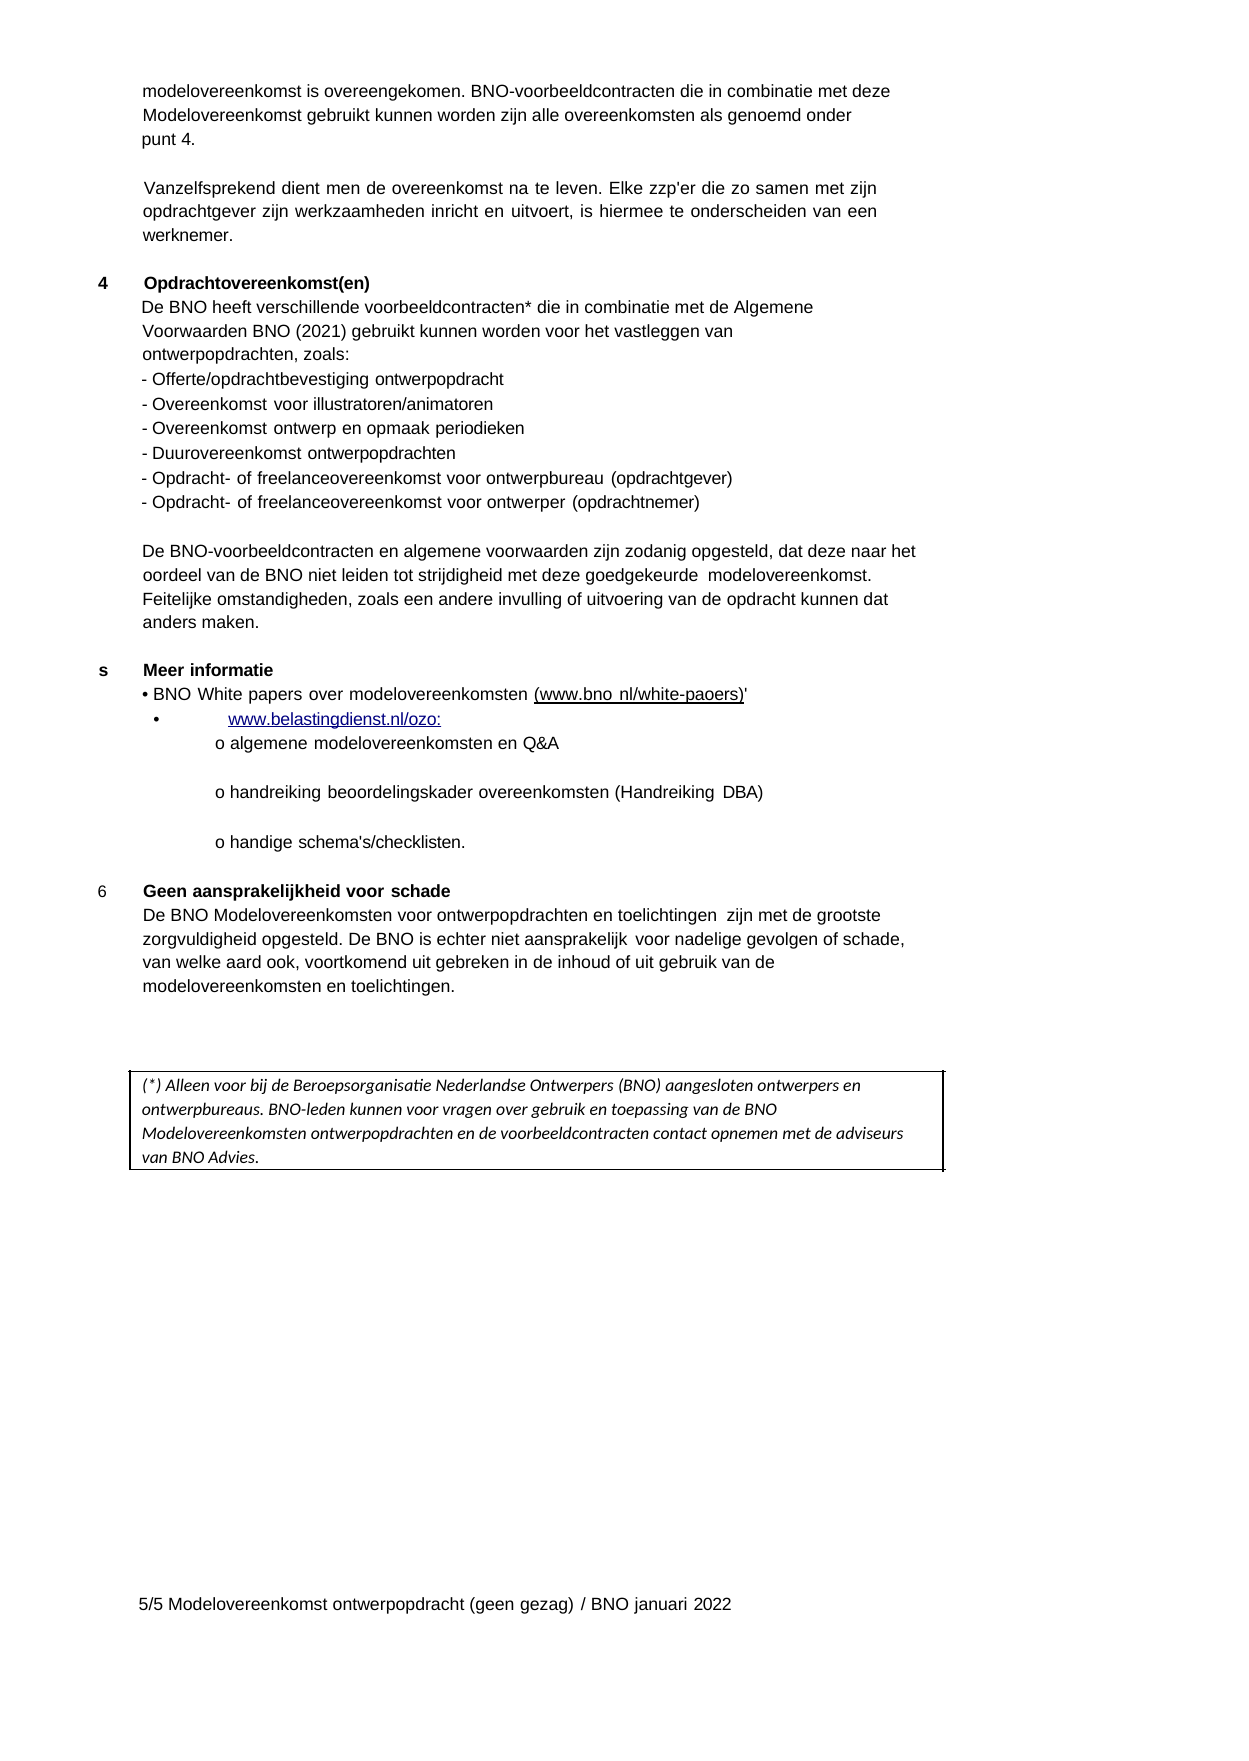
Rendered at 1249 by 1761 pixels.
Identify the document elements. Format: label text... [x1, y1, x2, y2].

subtitle 6 Geen aansprakelijkheid voor schade [97, 881, 1109, 901]
text De BNO Modelovereenkomsten voor ontwerpopdrachten en toelichtingen zijn met de grootste zorgvuldigheid opgesteld. De BNO is echter niet aansprakelijk voor nadelige gevolgen of schade, van welke aard ook, voortkomend uit gebreken in de inhoud of uit gebruik van de modelovereenkomsten en toelichtingen. [142, 905, 931, 996]
list Offerte/opdrachtbevestiging ontwerpopdracht [141, 369, 1109, 389]
text o handige schema's/checklisten. [215, 831, 1109, 852]
text De BNO heeft verschillende voorbeeldcontracten* die in combinatie met de Algemene Voorwaarden BNO (2021) gebruikt kunnen worden voor het vastleggen van ontwerpopdrachten, zoals: [141, 297, 877, 364]
list Opdrachtovereenkomst(en) [98, 273, 1109, 293]
text De BNO-voorbeeldcontracten en algemene voorwaarden zijn zodanig opgesteld, dat deze naar het oordeel van de BNO niet leiden tot strijdigheid met deze goedgekeurde modelovereenkomst. [142, 541, 940, 585]
list Overeenkomst ontwerp en opmaak periodieken [142, 418, 1109, 438]
text modelovereenkomst is overeengekomen. BNO-voorbeeldcontracten die in combinatie met deze Modelovereenkomst gebruikt kunnen worden zijn alle overeenkomsten als genoemd onder [142, 81, 1041, 125]
text Vanzelfsprekend dient men de overeenkomst na te leven. Elke zzp'er die zo samen met zijn opdrachtgever zijn werkzaamheden inricht en uitvoert, is hiermee te onderscheiden van een werknemer. [143, 178, 877, 245]
text punt 4. [141, 129, 1109, 149]
subtitle s Meer informatie [98, 660, 1109, 680]
list www.belastingdienst.nl/ozo: [153, 708, 1109, 729]
list Opdracht- of freelanceovereenkomst voor ontwerper (opdrachtnemer) [141, 492, 1109, 512]
text o algemene modelovereenkomsten en Q&A [215, 733, 1109, 753]
text o handreiking beoordelingskader overeenkomsten (Handreiking DBA) [215, 782, 1109, 803]
list Duurovereenkomst ontwerpopdrachten [142, 442, 1109, 463]
list Opdracht- of freelanceovereenkomst voor ontwerpbureau (opdrachtgever) [141, 467, 1109, 488]
text Feitelijke omstandigheden, zoals een andere invulling of uitvoering van de opdracht kunnen dat anders maken. [142, 588, 931, 633]
list BNO White papers over modelovereenkomsten (www.bno nl/white-paoers)' [142, 684, 1109, 704]
list Overeenkomst voor illustratoren/animatoren [142, 393, 1109, 414]
